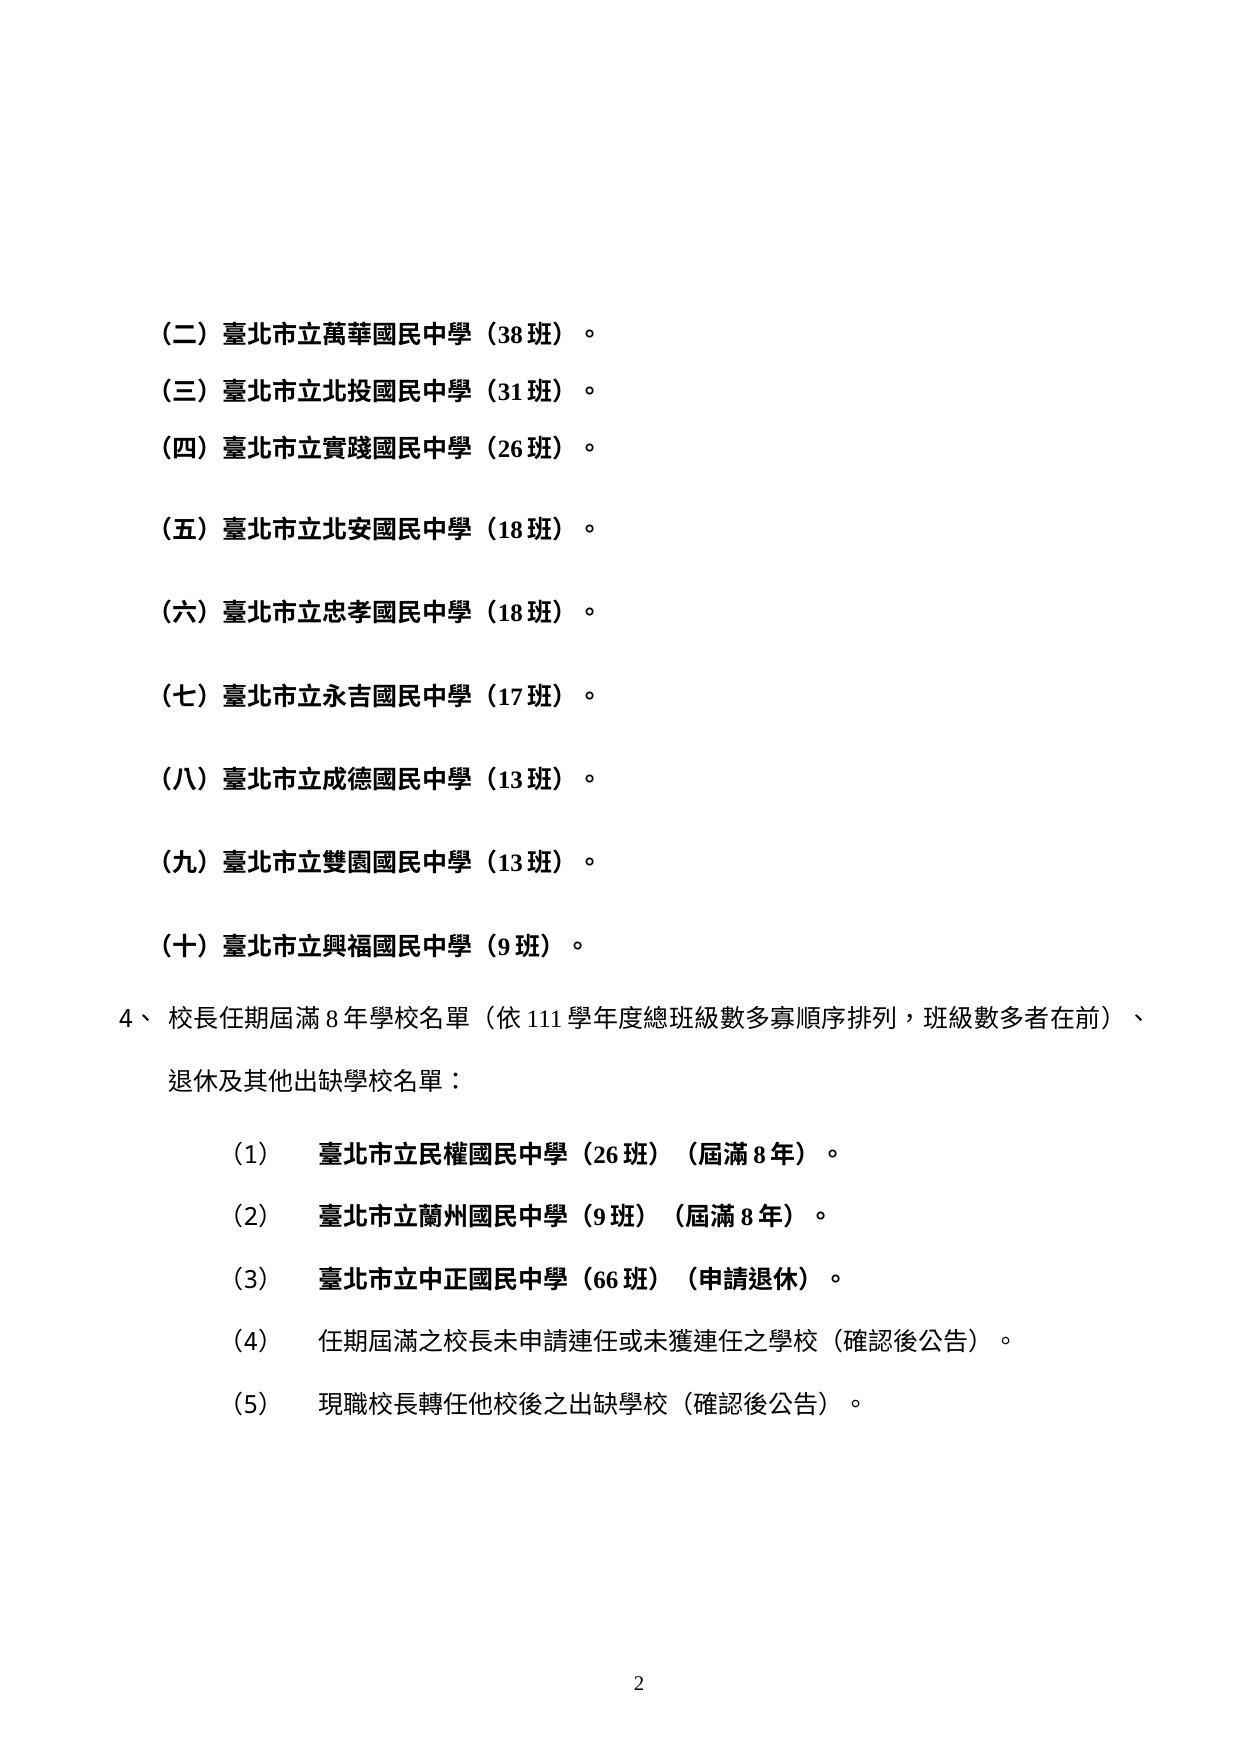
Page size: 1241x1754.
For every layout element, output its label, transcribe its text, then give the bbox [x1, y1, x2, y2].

text （五）臺北市立北安國民中學（18班）。 [118, 486, 1152, 548]
list 臺北市立中正國民中學（66班）（申請退休）。 [218, 1236, 1152, 1298]
text （三）臺北市立北投國民中學（31班）。 [118, 372, 1152, 408]
text （七）臺北市立永吉國民中學（17班）。 [118, 652, 1152, 715]
text （六）臺北市立忠孝國民中學（18班）。 [118, 569, 1152, 632]
text （二）臺北市立萬華國民中學（38班）。 [118, 314, 1152, 351]
list 任期屆滿之校長未申請連任或未獲連任之學校（確認後公告）。 [218, 1298, 1152, 1361]
text （十）臺北市立興福國民中學（9班）。 [118, 902, 1152, 965]
list 臺北市立蘭州國民中學（9班）（屆滿8年）。 [218, 1173, 1152, 1236]
list 臺北市立民權國民中學（26班）（屆滿8年）。 [218, 1111, 1152, 1173]
list 校長任期屆滿8年學校名單（依111學年度總班級數多寡順序排列，班級數多者在前）、退休及其他出缺學校名單： [118, 975, 1152, 1100]
text （九）臺北市立雙園國民中學（13班）。 [118, 819, 1152, 882]
text （八）臺北市立成德國民中學（13班）。 [118, 736, 1152, 798]
text （四）臺北市立實踐國民中學（26班）。 [118, 429, 1152, 465]
list 現職校長轉任他校後之出缺學校（確認後公告）。 [218, 1361, 1152, 1423]
